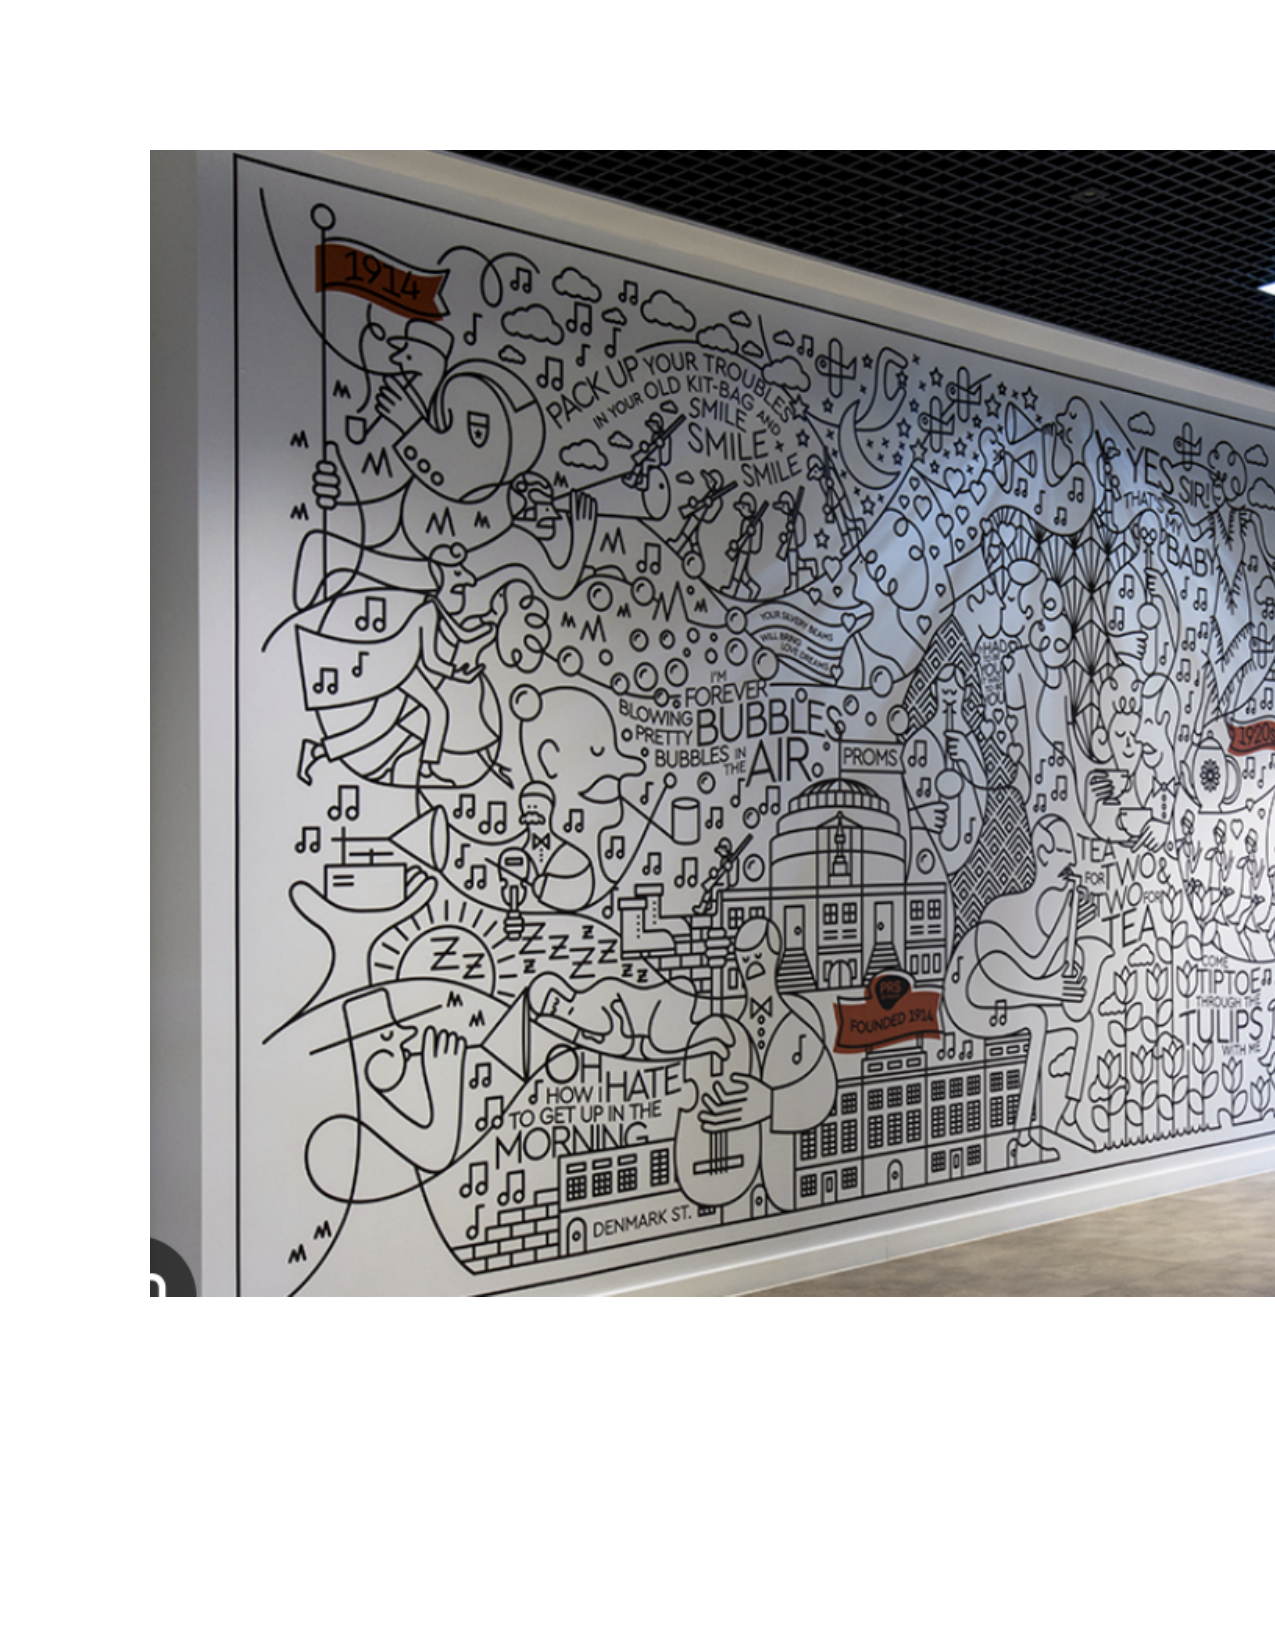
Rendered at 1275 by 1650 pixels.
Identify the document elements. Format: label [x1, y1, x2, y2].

picture [150, 150, 1275, 1297]
